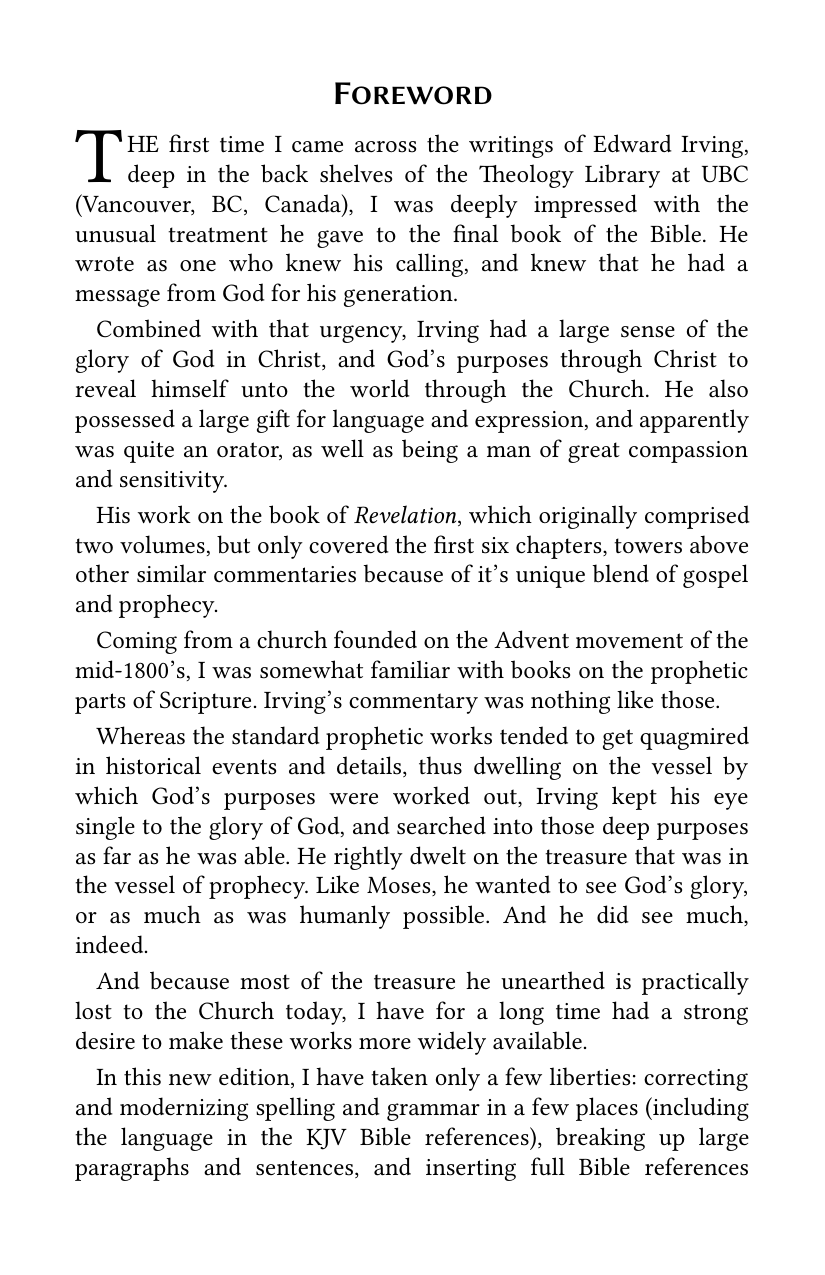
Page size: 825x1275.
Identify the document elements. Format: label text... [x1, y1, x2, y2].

text His work on the book of Revelation, which originally comprised two volumes, but only covered the first six chapters, towers above other similar commentaries because of it’s unique blend of gospel and prophecy. [75, 501, 750, 619]
text Coming from a church founded on the Advent movement of the mid-1800’s, I was somewhat familiar with books on the prophetic parts of Scripture. Irving’s commentary was nothing like those. [75, 626, 750, 715]
title Foreword [75, 75, 750, 113]
text Whereas the standard prophetic works tended to get quagmired in historical events and details, thus dwelling on the vessel by which God’s purposes were worked out, Irving kept his eye single to the glory of God, and searched into those deep purposes as far as he was able. He rightly dwelt on the treasure that was in the vessel of prophecy. Like Moses, he wanted to see God’s glory, or as much as was humanly possible. And he did see much, indeed. [75, 722, 750, 960]
text And because most of the treasure he unearthed is practically lost to the Church today, I have for a long time had a strong desire to make these works more widely available. [75, 967, 750, 1056]
text In this new edition, I have taken only a few liberties: correcting and modernizing spelling and grammar in a few places (including the language in the KJV Bible references), breaking up large paragraphs and sentences, and inserting full Bible references [75, 1063, 750, 1181]
text THE first time I came across the writings of Edward Irving, deep in the back shelves of the Theology Library at UBC (Vancouver, BC, Canada), I was deeply impressed with the unusual treatment he gave to the final book of the Bible. He wrote as one who knew his calling, and knew that he had a message from God for his generation. [75, 130, 750, 308]
text Combined with that urgency, Irving had a large sense of the glory of God in Christ, and God’s purposes through Christ to reveal himself unto the world through the Church. He also possessed a large gift for language and expression, and apparently was quite an orator, as well as being a man of great compassion and sensitivity. [75, 315, 750, 493]
